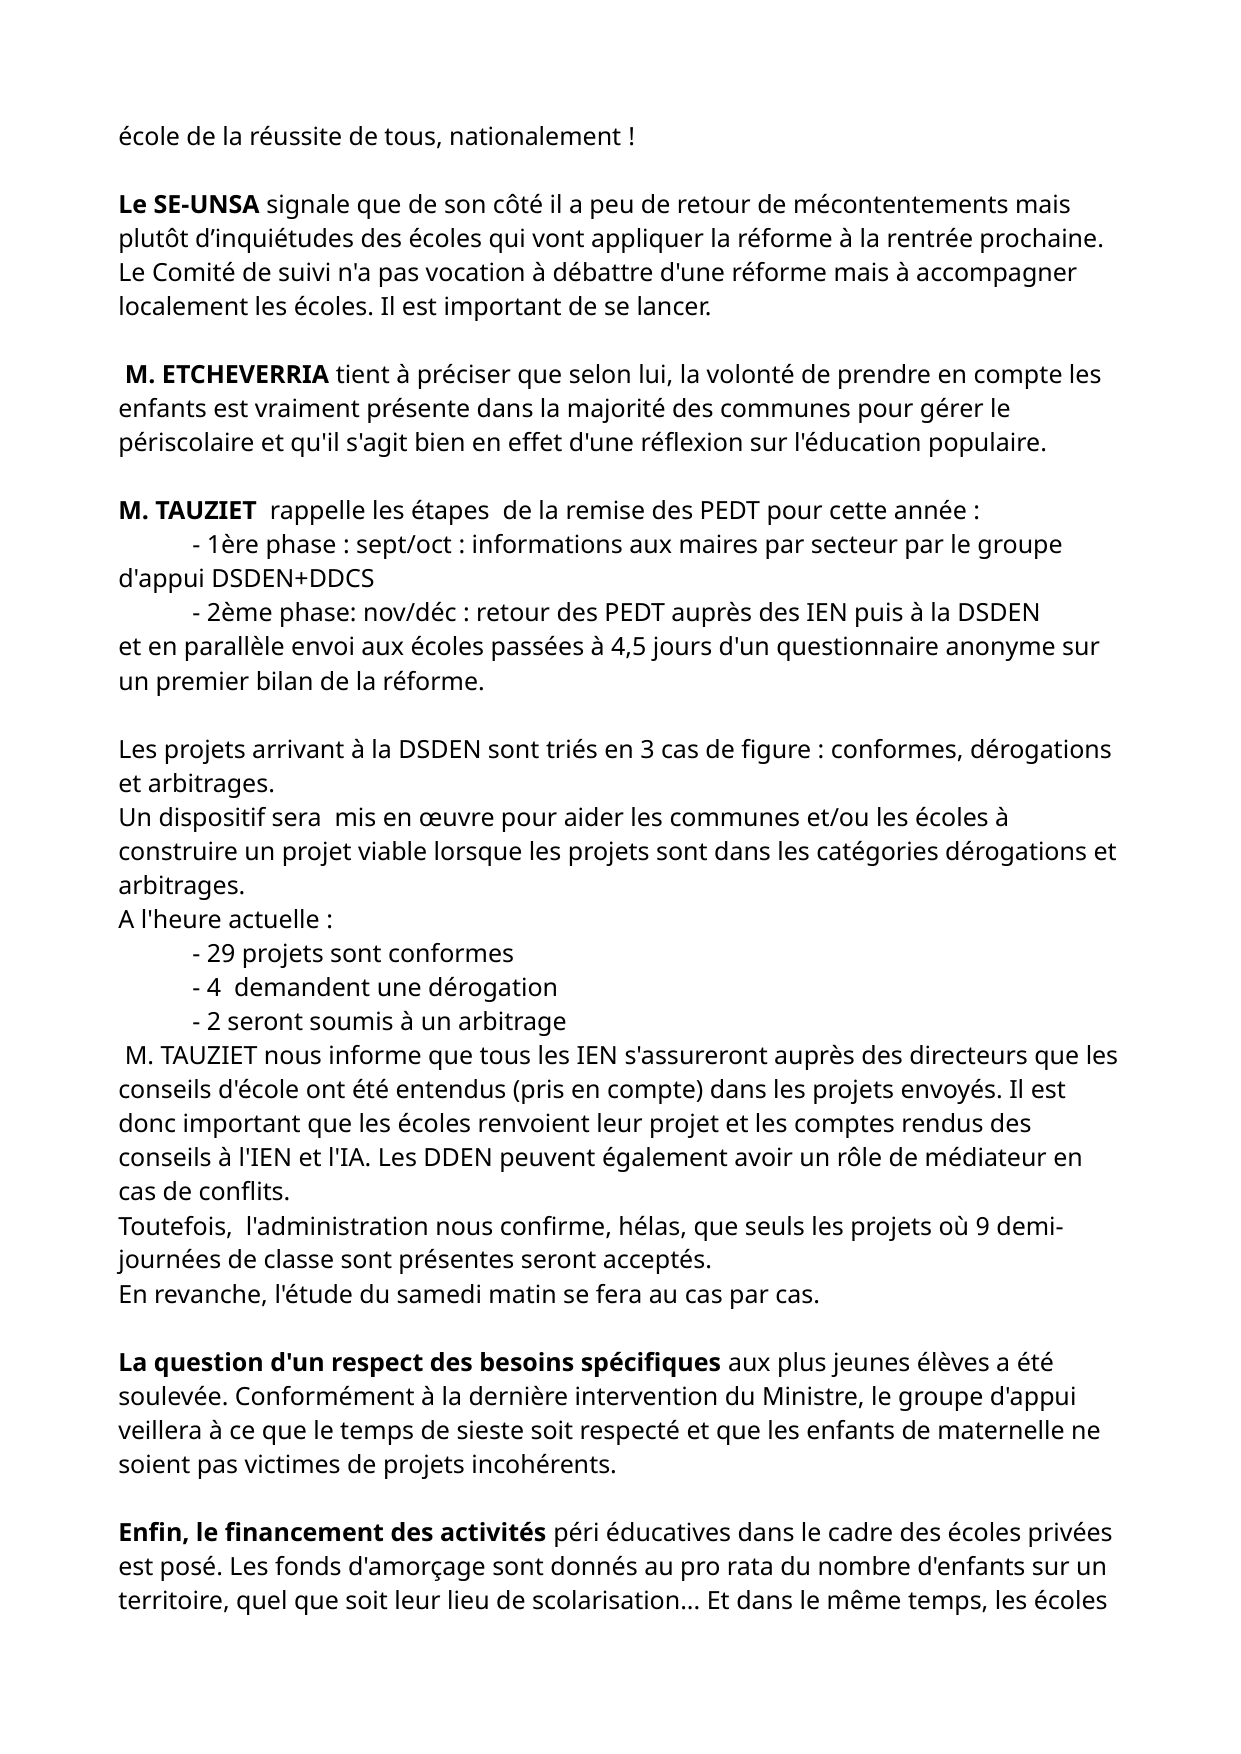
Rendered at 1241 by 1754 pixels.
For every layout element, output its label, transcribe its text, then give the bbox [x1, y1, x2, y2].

text Les projets arrivant à la DSDEN sont triés en 3 cas de figure : conformes, dérogations et arbitrages. [118, 731, 1122, 799]
text A l'heure actuelle : [118, 902, 1122, 936]
text Un dispositif sera mis en œuvre pour aider les communes et/ou les écoles à construire un projet viable lorsque les projets sont dans les catégories dérogations et arbitrages. [118, 799, 1122, 902]
text M. ETCHEVERRIA tient à préciser que selon lui, la volonté de prendre en compte les enfants est vraiment présente dans la majorité des communes pour gérer le périscolaire et qu'il s'agit bien en effet d'une réflexion sur l'éducation populaire. [118, 357, 1122, 459]
text En revanche, l'étude du samedi matin se fera au cas par cas. [118, 1276, 1122, 1310]
text école de la réussite de tous, nationalement ! [118, 118, 1122, 152]
text - 1ère phase : sept/oct : informations aux maires par secteur par le groupe d'appui DSDEN+DDCS [118, 527, 1122, 595]
text - 2ème phase: nov/déc : retour des PEDT auprès des IEN puis à la DSDEN [118, 595, 1122, 629]
text M. TAUZIET nous informe que tous les IEN s'assureront auprès des directeurs que les conseils d'école ont été entendus (pris en compte) dans les projets envoyés. Il est donc important que les écoles renvoient leur projet et les comptes rendus des conseils à l'IEN et l'IA. Les DDEN peuvent également avoir un rôle de médiateur en cas de conflits. [118, 1038, 1122, 1208]
text M. TAUZIET rappelle les étapes de la remise des PEDT pour cette année : [118, 493, 1122, 527]
text - 4 demandent une dérogation [118, 970, 1122, 1004]
text Enfin, le financement des activités péri éducatives dans le cadre des écoles privées est posé. Les fonds d'amorçage sont donnés au pro rata du nombre d'enfants sur un territoire, quel que soit leur lieu de scolarisation... Et dans le même temps, les écoles [118, 1515, 1122, 1617]
text Toutefois, l'administration nous confirme, hélas, que seuls les projets où 9 demi-journées de classe sont présentes seront acceptés. [118, 1208, 1122, 1276]
text - 2 seront soumis à un arbitrage [118, 1004, 1122, 1038]
text - 29 projets sont conformes [118, 936, 1122, 970]
text La question d'un respect des besoins spécifiques aux plus jeunes élèves a été soulevée. Conformément à la dernière intervention du Ministre, le groupe d'appui veillera à ce que le temps de sieste soit respecté et que les enfants de maternelle ne soient pas victimes de projets incohérents. [118, 1344, 1122, 1481]
text Le SE-UNSA signale que de son côté il a peu de retour de mécontentements mais plutôt d’inquiétudes des écoles qui vont appliquer la réforme à la rentrée prochaine. Le Comité de suivi n'a pas vocation à débattre d'une réforme mais à accompagner localement les écoles. Il est important de se lancer. [118, 186, 1122, 322]
text et en parallèle envoi aux écoles passées à 4,5 jours d'un questionnaire anonyme sur un premier bilan de la réforme. [118, 629, 1122, 697]
